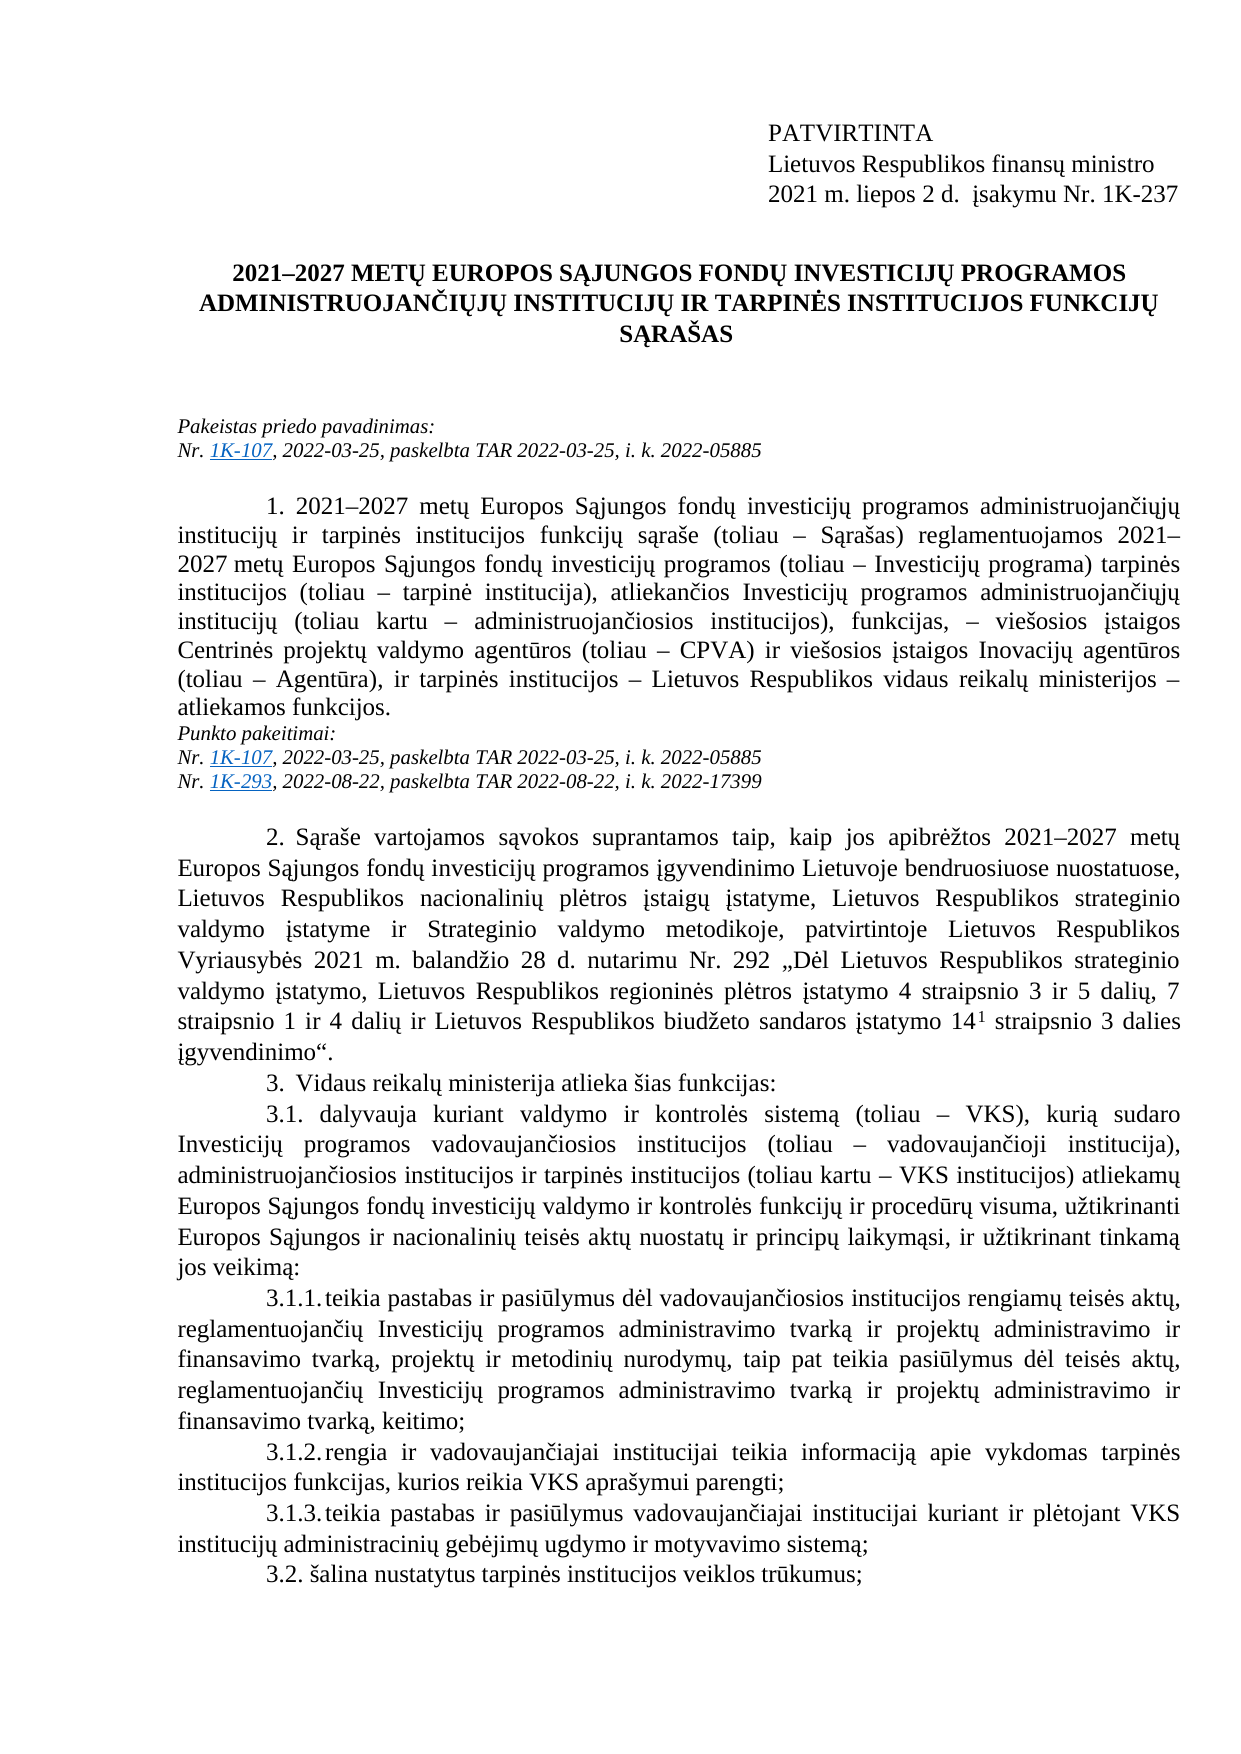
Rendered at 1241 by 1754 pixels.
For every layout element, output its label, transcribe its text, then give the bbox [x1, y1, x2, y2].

text Lietuvos Respublikos finansų ministro [768, 149, 1181, 178]
text Nr. 1K-107, 2022-03-25, paskelbta TAR 2022-03-25, i. k. 2022-05885 [177, 438, 1181, 462]
text 3.1. dalyvauja kuriant valdymo ir kontrolės sistemą (toliau – VKS), kurią sudaro Investicijų programos vadovaujančiosios institucijos (toliau – vadovaujančioji institucija), administruojančiosios institucijos ir tarpinės institucijos (toliau kartu – VKS institucijos) atliekamų Europos Sąjungos fondų investicijų valdymo ir kontrolės funkcijų ir procedūrų visuma, užtikrinanti Europos Sąjungos ir nacionalinių teisės aktų nuostatų ir principų laikymąsi, ir užtikrinant tinkamą jos veikimą: [177, 1099, 1181, 1281]
text 3.1.3. teikia pastabas ir pasiūlymus vadovaujančiajai institucijai kuriant ir plėtojant VKS institucijų administracinių gebėjimų ugdymo ir motyvavimo sistemą; [177, 1498, 1181, 1558]
text 3. Vidaus reikalų ministerija atlieka šias funkcijas: [177, 1068, 1181, 1097]
text Nr. 1K-107, 2022-03-25, paskelbta TAR 2022-03-25, i. k. 2022-05885 [177, 745, 1181, 769]
text 2021 m. liepos 2 d. įsakymu Nr. 1K-237 [768, 179, 1181, 208]
text Pakeistas priedo pavadinimas: [177, 414, 1181, 438]
text 3.1.1. teikia pastabas ir pasiūlymus dėl vadovaujančiosios institucijos rengiamų teisės aktų, reglamentuojančių Investicijų programos administravimo tvarką ir projektų administravimo ir finansavimo tvarką, projektų ir metodinių nurodymų, taip pat teikia pasiūlymus dėl teisės aktų, reglamentuojančių Investicijų programos administravimo tvarką ir projektų administravimo ir finansavimo tvarką, keitimo; [177, 1283, 1181, 1435]
text Punkto pakeitimai: [177, 721, 1181, 745]
text Nr. 1K-293, 2022-08-22, paskelbta TAR 2022-08-22, i. k. 2022-17399 [177, 769, 1181, 793]
text 1. 2021–2027 metų Europos Sąjungos fondų investicijų programos administruojančiųjų institucijų ir tarpinės institucijos funkcijų sąraše (toliau – Sąrašas) reglamentuojamos 2021–2027 metų Europos Sąjungos fondų investicijų programos (toliau – Investicijų programa) tarpinės institucijos (toliau – tarpinė institucija), atliekančios Investicijų programos administruojančiųjų institucijų (toliau kartu – administruojančiosios institucijos), funkcijas, – viešosios įstaigos Centrinės projektų valdymo agentūros (toliau – CPVA) ir viešosios įstaigos Inovacijų agentūros (toliau – Agentūra), ir tarpinės institucijos – Lietuvos Respublikos vidaus reikalų ministerijos – atliekamos funkcijos. [177, 491, 1181, 721]
text 2021–2027 METŲ EUROPOS SĄJUNGOS FONDŲ INVESTICIJŲ PROGRAMOS ADMINISTRUOJANČIŲJŲ INSTITUCIJŲ IR TARPINĖS INSTITUCIJOS FUNKCIJŲ SĄRAŠAS [177, 258, 1181, 348]
text 2. Sąraše vartojamos sąvokos suprantamos taip, kaip jos apibrėžtos 2021–2027 metų Europos Sąjungos fondų investicijų programos įgyvendinimo Lietuvoje bendruosiuose nuostatuose, Lietuvos Respublikos nacionalinių plėtros įstaigų įstatyme, Lietuvos Respublikos strateginio valdymo įstatyme ir Strateginio valdymo metodikoje, patvirtintoje Lietuvos Respublikos Vyriausybės 2021 m. balandžio 28 d. nutarimu Nr. 292 „Dėl Lietuvos Respublikos strateginio valdymo įstatymo, Lietuvos Respublikos regioninės plėtros įstatymo 4 straipsnio 3 ir 5 dalių, 7 straipsnio 1 ir 4 dalių ir Lietuvos Respublikos biudžeto sandaros įstatymo 141 straipsnio 3 dalies įgyvendinimo“. [177, 822, 1181, 1066]
text 3.2. šalina nustatytus tarpinės institucijos veiklos trūkumus; [177, 1559, 1181, 1588]
text 3.1.2. rengia ir vadovaujančiajai institucijai teikia informaciją apie vykdomas tarpinės institucijos funkcijas, kurios reikia VKS aprašymui parengti; [177, 1437, 1181, 1496]
text PATVIRTINTA [768, 118, 1181, 147]
